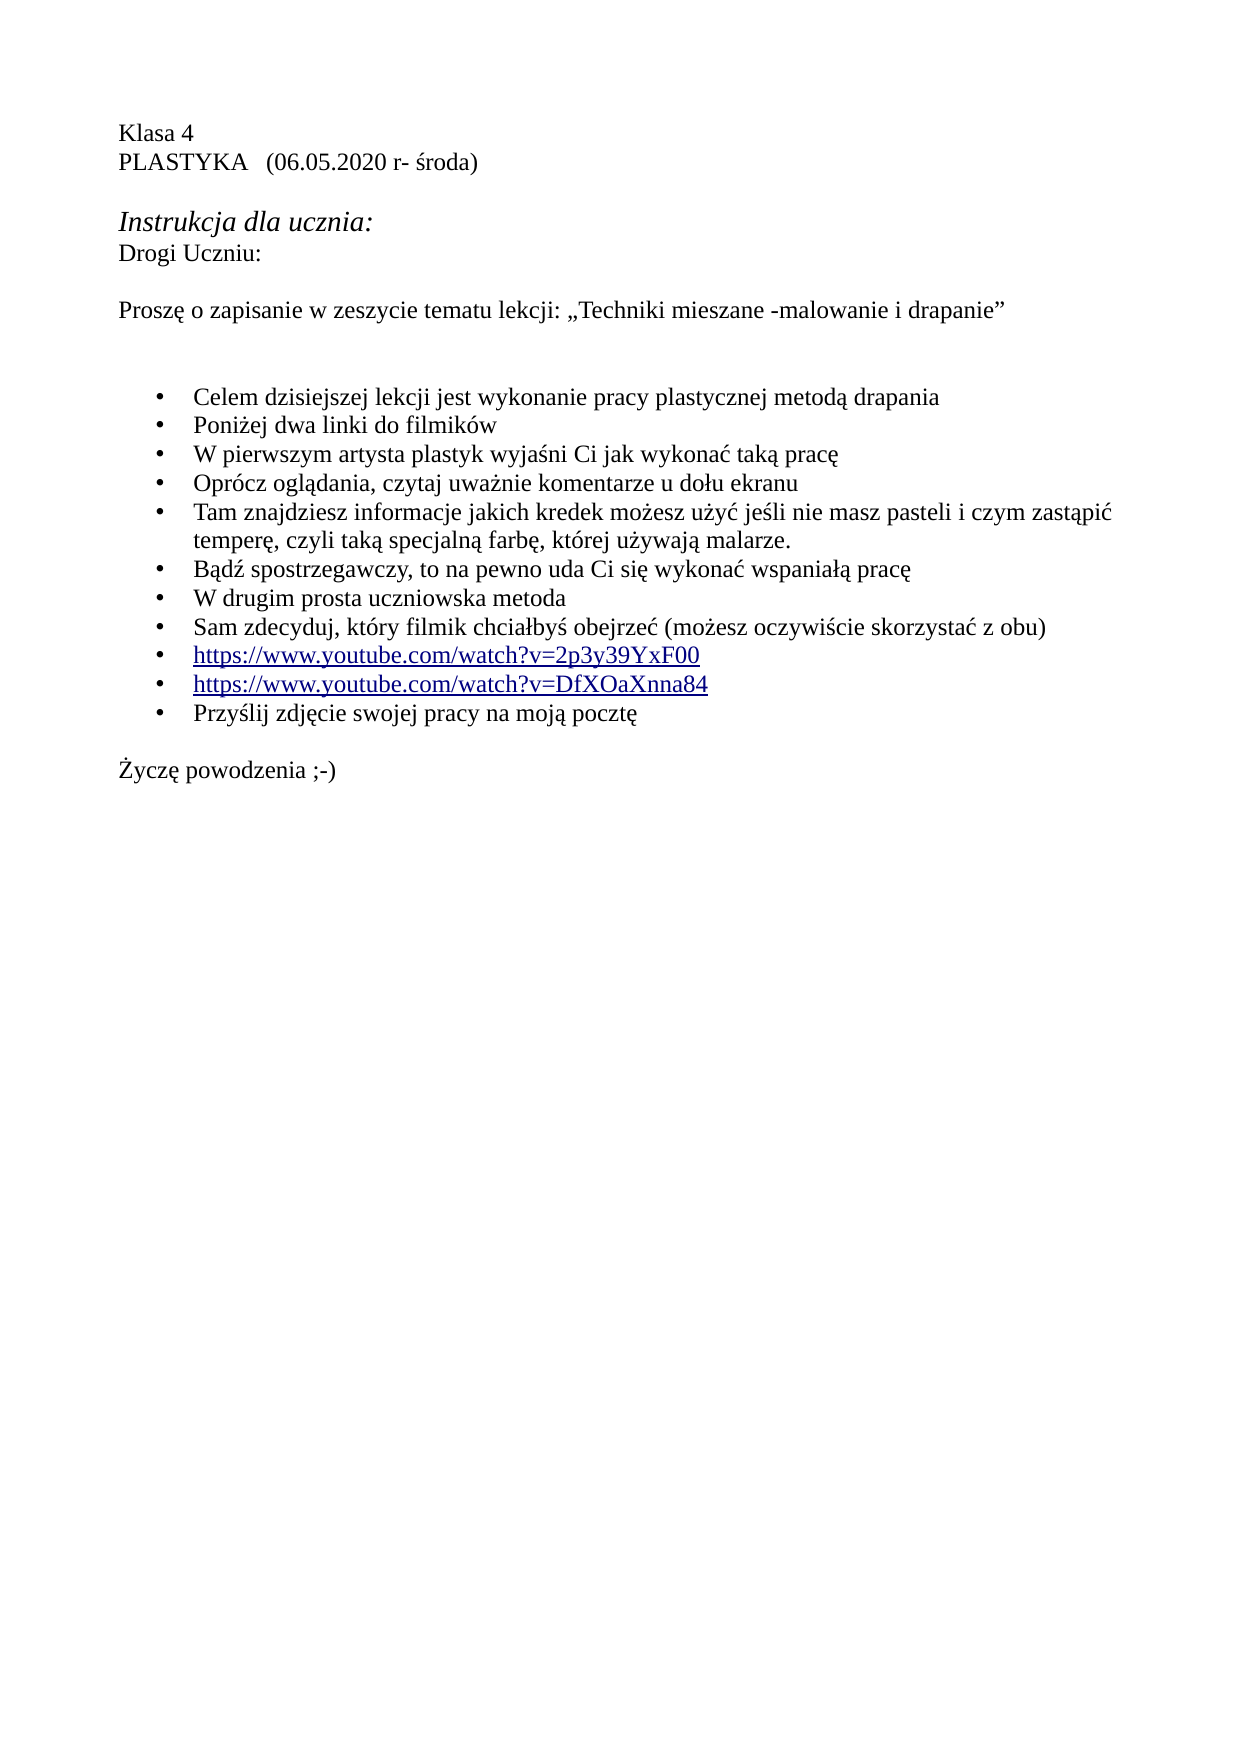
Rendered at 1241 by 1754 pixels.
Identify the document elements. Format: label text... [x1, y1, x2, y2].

text Instrukcja dla ucznia: [118, 204, 1122, 238]
text Proszę o zapisanie w zeszycie tematu lekcji: „Techniki mieszane -malowanie i drapanie” [118, 295, 1122, 324]
list Celem dzisiejszej lekcji jest wykonanie pracy plastycznej metodą drapania [156, 382, 1122, 410]
text Drogi Uczniu: [118, 238, 1122, 267]
text Klasa 4 [118, 118, 1122, 147]
list https://www.youtube.com/watch?v=DfXOaXnna84 [156, 669, 1122, 698]
list W pierwszym artysta plastyk wyjaśni Ci jak wykonać taką pracę [156, 439, 1122, 468]
list W drugim prosta uczniowska metoda [156, 583, 1122, 612]
list Oprócz oglądania, czytaj uważnie komentarze u dołu ekranu [156, 468, 1122, 497]
list Przyślij zdjęcie swojej pracy na moją pocztę [156, 698, 1122, 727]
list Bądź spostrzegawczy, to na pewno uda Ci się wykonać wspaniałą pracę [156, 554, 1122, 583]
text Życzę powodzenia ;-) [118, 755, 1122, 784]
list Sam zdecyduj, który filmik chciałbyś obejrzeć (możesz oczywiście skorzystać z obu) [156, 612, 1122, 640]
list Poniżej dwa linki do filmików [156, 410, 1122, 439]
list https://www.youtube.com/watch?v=2p3y39YxF00 [156, 640, 1122, 669]
text PLASTYKA (06.05.2020 r- środa) [118, 147, 1122, 176]
list Tam znajdziesz informacje jakich kredek możesz użyć jeśli nie masz pasteli i czym zastąpić temperę, czyli taką specjalną farbę, której używają malarze. [156, 497, 1122, 554]
